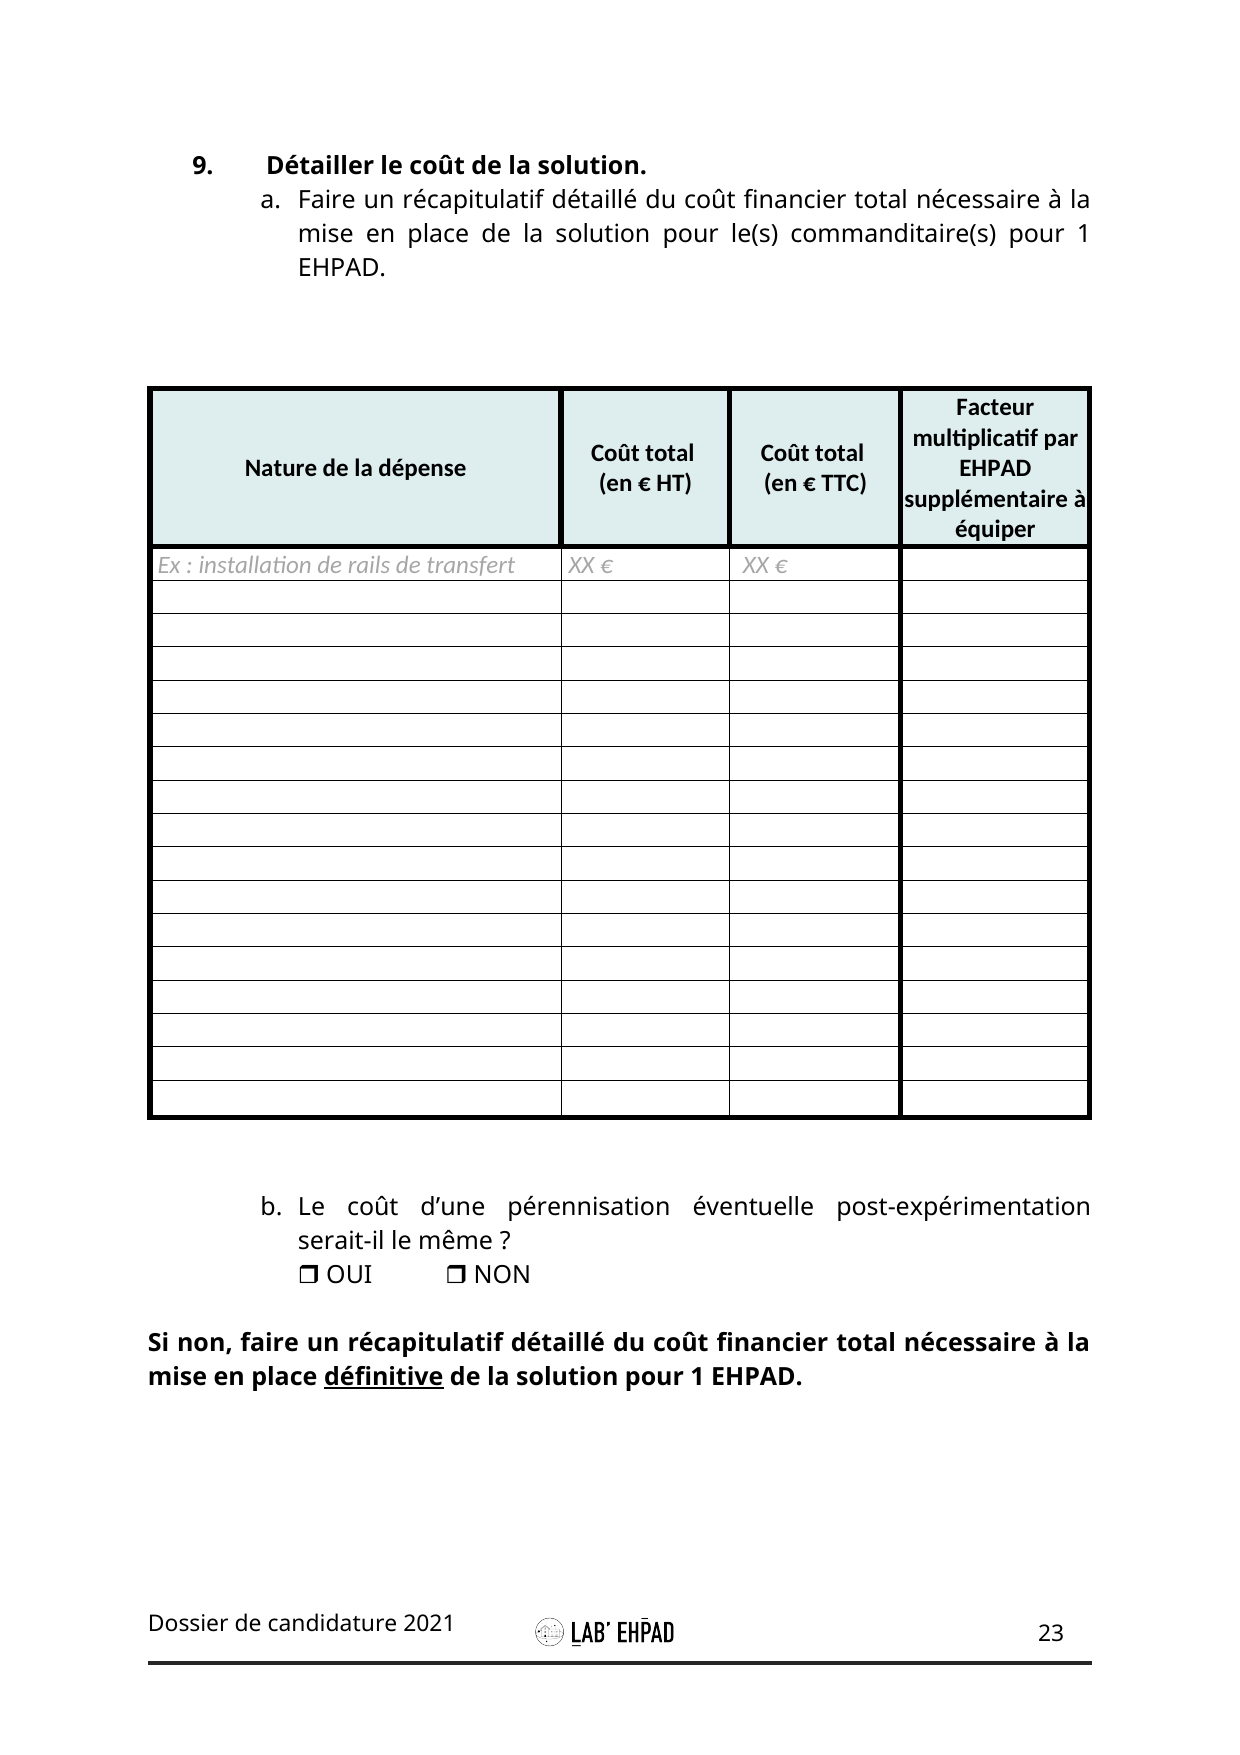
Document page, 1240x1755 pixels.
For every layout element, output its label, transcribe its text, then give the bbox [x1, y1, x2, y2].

table_cell [153, 747, 561, 779]
table_cell [903, 1014, 1087, 1046]
table_cell [730, 881, 898, 913]
table_cell [562, 1047, 729, 1079]
table_cell [730, 1014, 898, 1046]
table_cell [153, 581, 561, 613]
table_cell [562, 881, 729, 913]
table_cell [903, 581, 1087, 613]
table_cell [730, 981, 898, 1013]
table_cell [562, 981, 729, 1013]
picture [525, 1607, 676, 1656]
table_cell [153, 1047, 561, 1079]
table_cell [903, 614, 1087, 646]
table_cell [903, 549, 1087, 579]
table_cell [562, 781, 729, 813]
table_cell [153, 1081, 561, 1115]
table_cell [153, 1014, 561, 1046]
table_cell [562, 681, 729, 713]
table_cell [903, 714, 1087, 746]
table_cell [562, 714, 729, 746]
list  OUI  NON [298, 1256, 1092, 1291]
list Faire un récapitulatif détaillé du coût financier total nécessaire à la mise en place de la solution pour le(s) commanditaire(s) pour 1 EHPAD. [260, 182, 1092, 284]
list Détailler le coût de la solution. [192, 148, 1092, 182]
table_cell [903, 781, 1087, 813]
table_cell [730, 714, 898, 746]
table_cell [730, 647, 898, 679]
table_header Coût total (en € HT) [564, 391, 727, 544]
table_cell [730, 947, 898, 979]
table_cell [562, 1014, 729, 1046]
table_cell [903, 1081, 1087, 1115]
table_cell [903, 847, 1087, 879]
table_cell [562, 647, 729, 679]
table_cell [153, 914, 561, 946]
list Le coût d’une pérennisation éventuelle post-expérimentation serait-il le même ? [260, 1188, 1092, 1256]
table_cell [562, 847, 729, 879]
table_cell [153, 881, 561, 913]
table_cell [730, 747, 898, 779]
table_cell XX € [562, 549, 729, 579]
table_cell [562, 914, 729, 946]
table_cell [153, 947, 561, 979]
table_cell [153, 814, 561, 846]
table_cell [730, 681, 898, 713]
table_cell [903, 881, 1087, 913]
table_cell [903, 814, 1087, 846]
table_cell [730, 1047, 898, 1079]
table_cell [562, 947, 729, 979]
table_cell Ex : installation de rails de transfert [153, 549, 561, 579]
table_cell [730, 914, 898, 946]
table_cell [562, 614, 729, 646]
table_cell [730, 1081, 898, 1115]
table_cell [730, 847, 898, 879]
table_cell [903, 747, 1087, 779]
table_cell [153, 847, 561, 879]
text Si non, faire un récapitulatif détaillé du coût financier total nécessaire à la mise en place définitive de la solution pour 1 EHPAD. [148, 1324, 1092, 1393]
table_cell XX € [730, 549, 898, 579]
table_header Nature de la dépense [153, 391, 558, 544]
table_cell [903, 914, 1087, 946]
table_cell [903, 981, 1087, 1013]
table_cell [562, 1081, 729, 1115]
table_cell [903, 647, 1087, 679]
table_cell [730, 814, 898, 846]
table_cell [903, 947, 1087, 979]
table_cell [562, 814, 729, 846]
table_cell [903, 1047, 1087, 1079]
table_cell [153, 981, 561, 1013]
table_cell [153, 647, 561, 679]
table_cell [730, 581, 898, 613]
table_cell [730, 781, 898, 813]
table_cell [562, 581, 729, 613]
table_header Facteur multiplicatif par EHPAD supplémentaire à équiper [903, 391, 1087, 544]
table_cell [903, 681, 1087, 713]
table_cell [562, 747, 729, 779]
table_cell [153, 781, 561, 813]
table_cell [153, 714, 561, 746]
table_header Coût total (en € TTC) [732, 391, 898, 544]
table_cell [153, 681, 561, 713]
table_cell [730, 614, 898, 646]
table_cell [153, 614, 561, 646]
